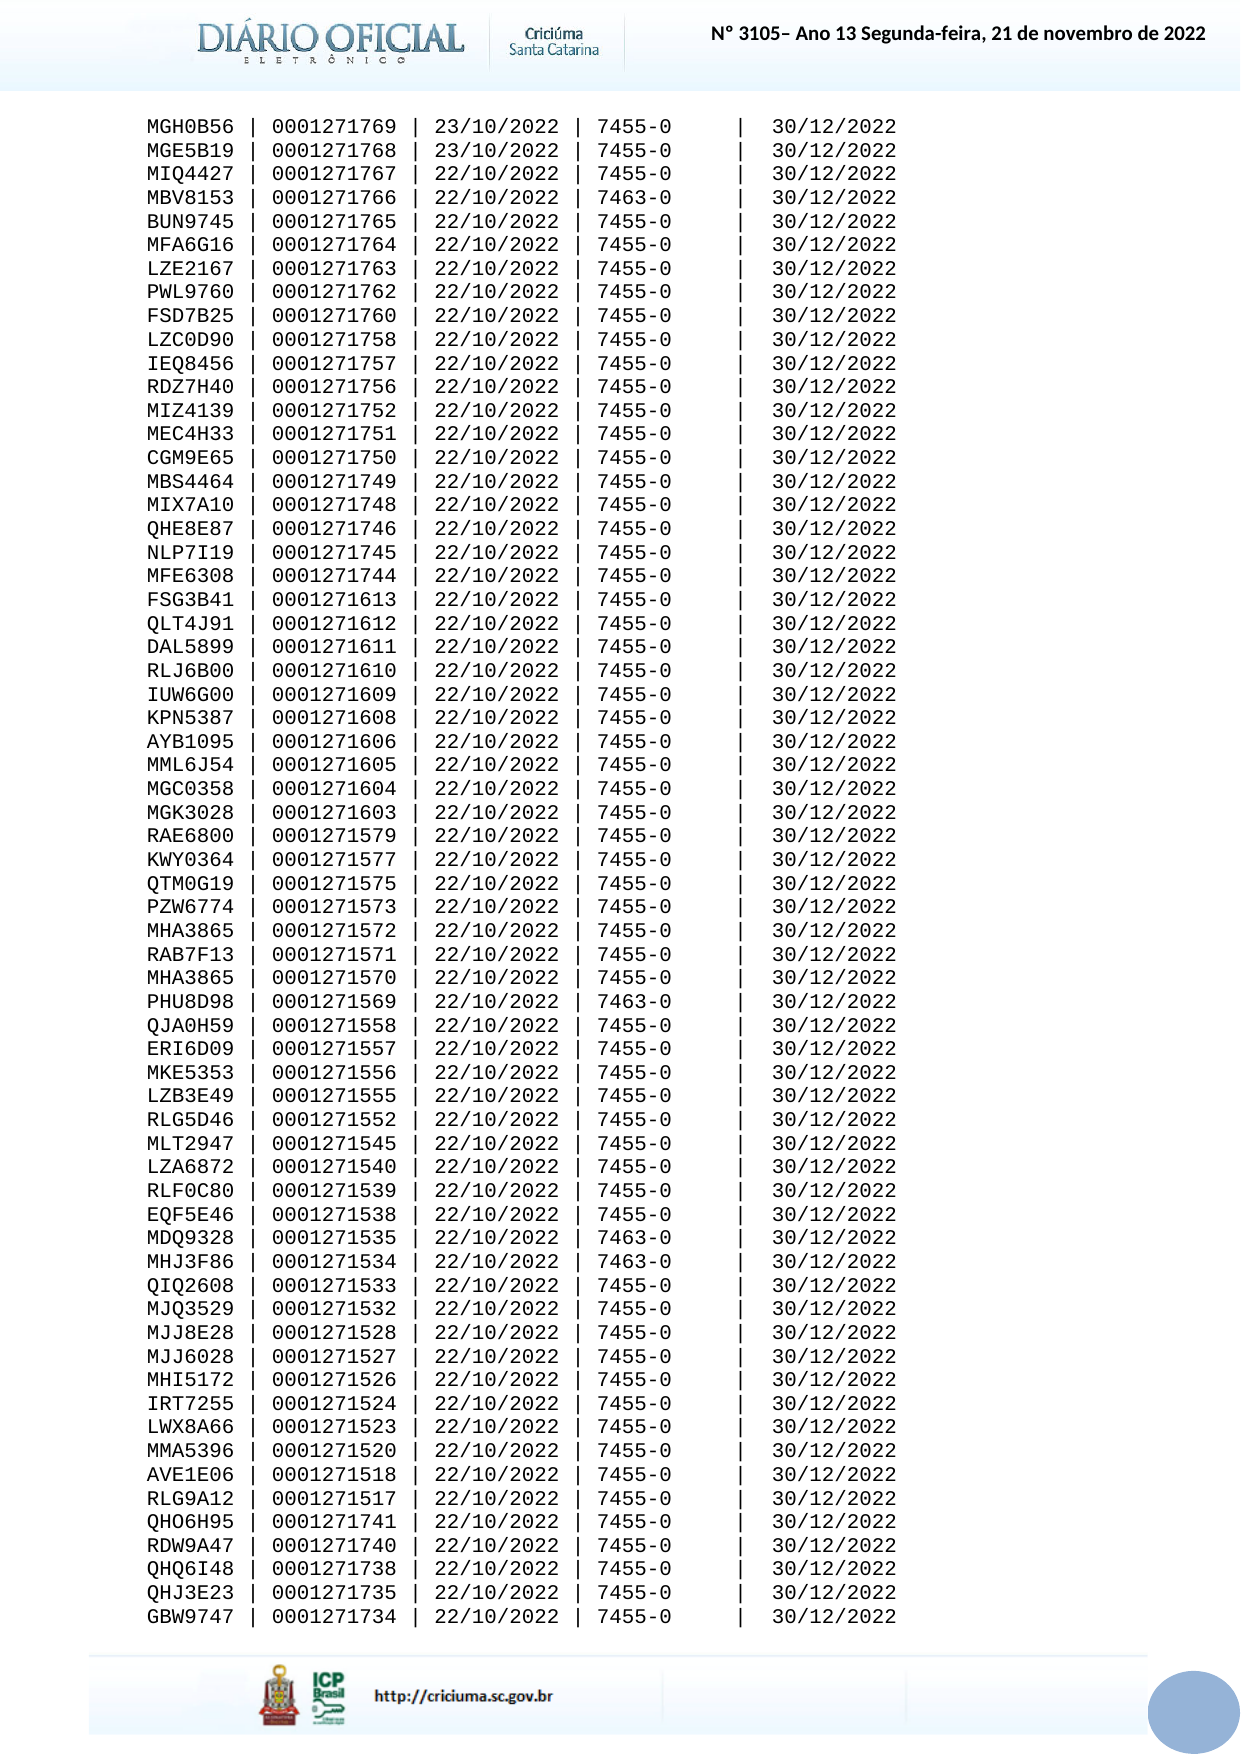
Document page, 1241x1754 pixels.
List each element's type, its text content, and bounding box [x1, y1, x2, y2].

text AVE1E06 | 0001271518 | 22/10/2022 | 7455-0 | 30/12/2022 [59, 1464, 1167, 1487]
text MML6J54 | 0001271605 | 22/10/2022 | 7455-0 | 30/12/2022 [59, 754, 1167, 778]
text AYB1095 | 0001271606 | 22/10/2022 | 7455-0 | 30/12/2022 [59, 731, 1167, 754]
text QHQ6I48 | 0001271738 | 22/10/2022 | 7455-0 | 30/12/2022 [59, 1558, 1167, 1582]
text MBS4464 | 0001271749 | 22/10/2022 | 7455-0 | 30/12/2022 [59, 471, 1167, 494]
text CGM9E65 | 0001271750 | 22/10/2022 | 7455-0 | 30/12/2022 [59, 447, 1167, 471]
text QJA0H59 | 0001271558 | 22/10/2022 | 7455-0 | 30/12/2022 [59, 1014, 1167, 1038]
text MDQ9328 | 0001271535 | 22/10/2022 | 7463-0 | 30/12/2022 [59, 1227, 1167, 1251]
text MJJ8E28 | 0001271528 | 22/10/2022 | 7455-0 | 30/12/2022 [59, 1322, 1167, 1346]
text QHE8E87 | 0001271746 | 22/10/2022 | 7455-0 | 30/12/2022 [59, 518, 1167, 542]
text DAL5899 | 0001271611 | 22/10/2022 | 7455-0 | 30/12/2022 [59, 636, 1167, 660]
text MKE5353 | 0001271556 | 22/10/2022 | 7455-0 | 30/12/2022 [59, 1062, 1167, 1086]
text MIX7A10 | 0001271748 | 22/10/2022 | 7455-0 | 30/12/2022 [59, 494, 1167, 518]
text PZW6774 | 0001271573 | 22/10/2022 | 7455-0 | 30/12/2022 [59, 896, 1167, 920]
text QTM0G19 | 0001271575 | 22/10/2022 | 7455-0 | 30/12/2022 [59, 873, 1167, 896]
text MFA6G16 | 0001271764 | 22/10/2022 | 7455-0 | 30/12/2022 [59, 234, 1167, 258]
text KWY0364 | 0001271577 | 22/10/2022 | 7455-0 | 30/12/2022 [59, 849, 1167, 873]
text MHJ3F86 | 0001271534 | 22/10/2022 | 7463-0 | 30/12/2022 [59, 1251, 1167, 1275]
text RAE6800 | 0001271579 | 22/10/2022 | 7455-0 | 30/12/2022 [59, 825, 1167, 849]
text LZE2167 | 0001271763 | 22/10/2022 | 7455-0 | 30/12/2022 [59, 258, 1167, 282]
text FSG3B41 | 0001271613 | 22/10/2022 | 7455-0 | 30/12/2022 [59, 589, 1167, 613]
text IUW6G00 | 0001271609 | 22/10/2022 | 7455-0 | 30/12/2022 [59, 683, 1167, 707]
text LZB3E49 | 0001271555 | 22/10/2022 | 7455-0 | 30/12/2022 [59, 1086, 1167, 1109]
text MBV8153 | 0001271766 | 22/10/2022 | 7463-0 | 30/12/2022 [59, 187, 1167, 211]
text MGH0B56 | 0001271769 | 23/10/2022 | 7455-0 | 30/12/2022 [59, 116, 1167, 140]
text QHJ3E23 | 0001271735 | 22/10/2022 | 7455-0 | 30/12/2022 [59, 1582, 1167, 1606]
text MLT2947 | 0001271545 | 22/10/2022 | 7455-0 | 30/12/2022 [59, 1133, 1167, 1156]
text MHA3865 | 0001271570 | 22/10/2022 | 7455-0 | 30/12/2022 [59, 967, 1167, 991]
text MGC0358 | 0001271604 | 22/10/2022 | 7455-0 | 30/12/2022 [59, 778, 1167, 802]
text PWL9760 | 0001271762 | 22/10/2022 | 7455-0 | 30/12/2022 [59, 282, 1167, 305]
text IRT7255 | 0001271524 | 22/10/2022 | 7455-0 | 30/12/2022 [59, 1393, 1167, 1417]
text MHA3865 | 0001271572 | 22/10/2022 | 7455-0 | 30/12/2022 [59, 920, 1167, 944]
text EQF5E46 | 0001271538 | 22/10/2022 | 7455-0 | 30/12/2022 [59, 1204, 1167, 1227]
text MHI5172 | 0001271526 | 22/10/2022 | 7455-0 | 30/12/2022 [59, 1369, 1167, 1393]
text RAB7F13 | 0001271571 | 22/10/2022 | 7455-0 | 30/12/2022 [59, 944, 1167, 967]
text MJQ3529 | 0001271532 | 22/10/2022 | 7455-0 | 30/12/2022 [59, 1298, 1167, 1322]
text BUN9745 | 0001271765 | 22/10/2022 | 7455-0 | 30/12/2022 [59, 211, 1167, 234]
text FSD7B25 | 0001271760 | 22/10/2022 | 7455-0 | 30/12/2022 [59, 305, 1167, 329]
text MEC4H33 | 0001271751 | 22/10/2022 | 7455-0 | 30/12/2022 [59, 423, 1167, 447]
text QLT4J91 | 0001271612 | 22/10/2022 | 7455-0 | 30/12/2022 [59, 613, 1167, 636]
text MJJ6028 | 0001271527 | 22/10/2022 | 7455-0 | 30/12/2022 [59, 1346, 1167, 1369]
text MIQ4427 | 0001271767 | 22/10/2022 | 7455-0 | 30/12/2022 [59, 163, 1167, 187]
text RDW9A47 | 0001271740 | 22/10/2022 | 7455-0 | 30/12/2022 [59, 1535, 1167, 1558]
text RLG9A12 | 0001271517 | 22/10/2022 | 7455-0 | 30/12/2022 [59, 1487, 1167, 1511]
text LZA6872 | 0001271540 | 22/10/2022 | 7455-0 | 30/12/2022 [59, 1156, 1167, 1180]
text GBW9747 | 0001271734 | 22/10/2022 | 7455-0 | 30/12/2022 [59, 1606, 1167, 1629]
text RLG5D46 | 0001271552 | 22/10/2022 | 7455-0 | 30/12/2022 [59, 1109, 1167, 1133]
text MGK3028 | 0001271603 | 22/10/2022 | 7455-0 | 30/12/2022 [59, 802, 1167, 825]
text IEQ8456 | 0001271757 | 22/10/2022 | 7455-0 | 30/12/2022 [59, 352, 1167, 376]
text RLJ6B00 | 0001271610 | 22/10/2022 | 7455-0 | 30/12/2022 [59, 660, 1167, 683]
text RDZ7H40 | 0001271756 | 22/10/2022 | 7455-0 | 30/12/2022 [59, 376, 1167, 400]
text QIQ2608 | 0001271533 | 22/10/2022 | 7455-0 | 30/12/2022 [59, 1275, 1167, 1298]
text MMA5396 | 0001271520 | 22/10/2022 | 7455-0 | 30/12/2022 [59, 1440, 1167, 1464]
text MFE6308 | 0001271744 | 22/10/2022 | 7455-0 | 30/12/2022 [59, 565, 1167, 589]
text QHO6H95 | 0001271741 | 22/10/2022 | 7455-0 | 30/12/2022 [59, 1511, 1167, 1535]
text PHU8D98 | 0001271569 | 22/10/2022 | 7463-0 | 30/12/2022 [59, 991, 1167, 1014]
text NLP7I19 | 0001271745 | 22/10/2022 | 7455-0 | 30/12/2022 [59, 542, 1167, 565]
text MIZ4139 | 0001271752 | 22/10/2022 | 7455-0 | 30/12/2022 [59, 400, 1167, 423]
text KPN5387 | 0001271608 | 22/10/2022 | 7455-0 | 30/12/2022 [59, 707, 1167, 731]
text ERI6D09 | 0001271557 | 22/10/2022 | 7455-0 | 30/12/2022 [59, 1038, 1167, 1062]
text RLF0C80 | 0001271539 | 22/10/2022 | 7455-0 | 30/12/2022 [59, 1180, 1167, 1204]
text LWX8A66 | 0001271523 | 22/10/2022 | 7455-0 | 30/12/2022 [59, 1417, 1167, 1440]
text MGE5B19 | 0001271768 | 23/10/2022 | 7455-0 | 30/12/2022 [59, 140, 1167, 163]
text LZC0D90 | 0001271758 | 22/10/2022 | 7455-0 | 30/12/2022 [59, 329, 1167, 352]
